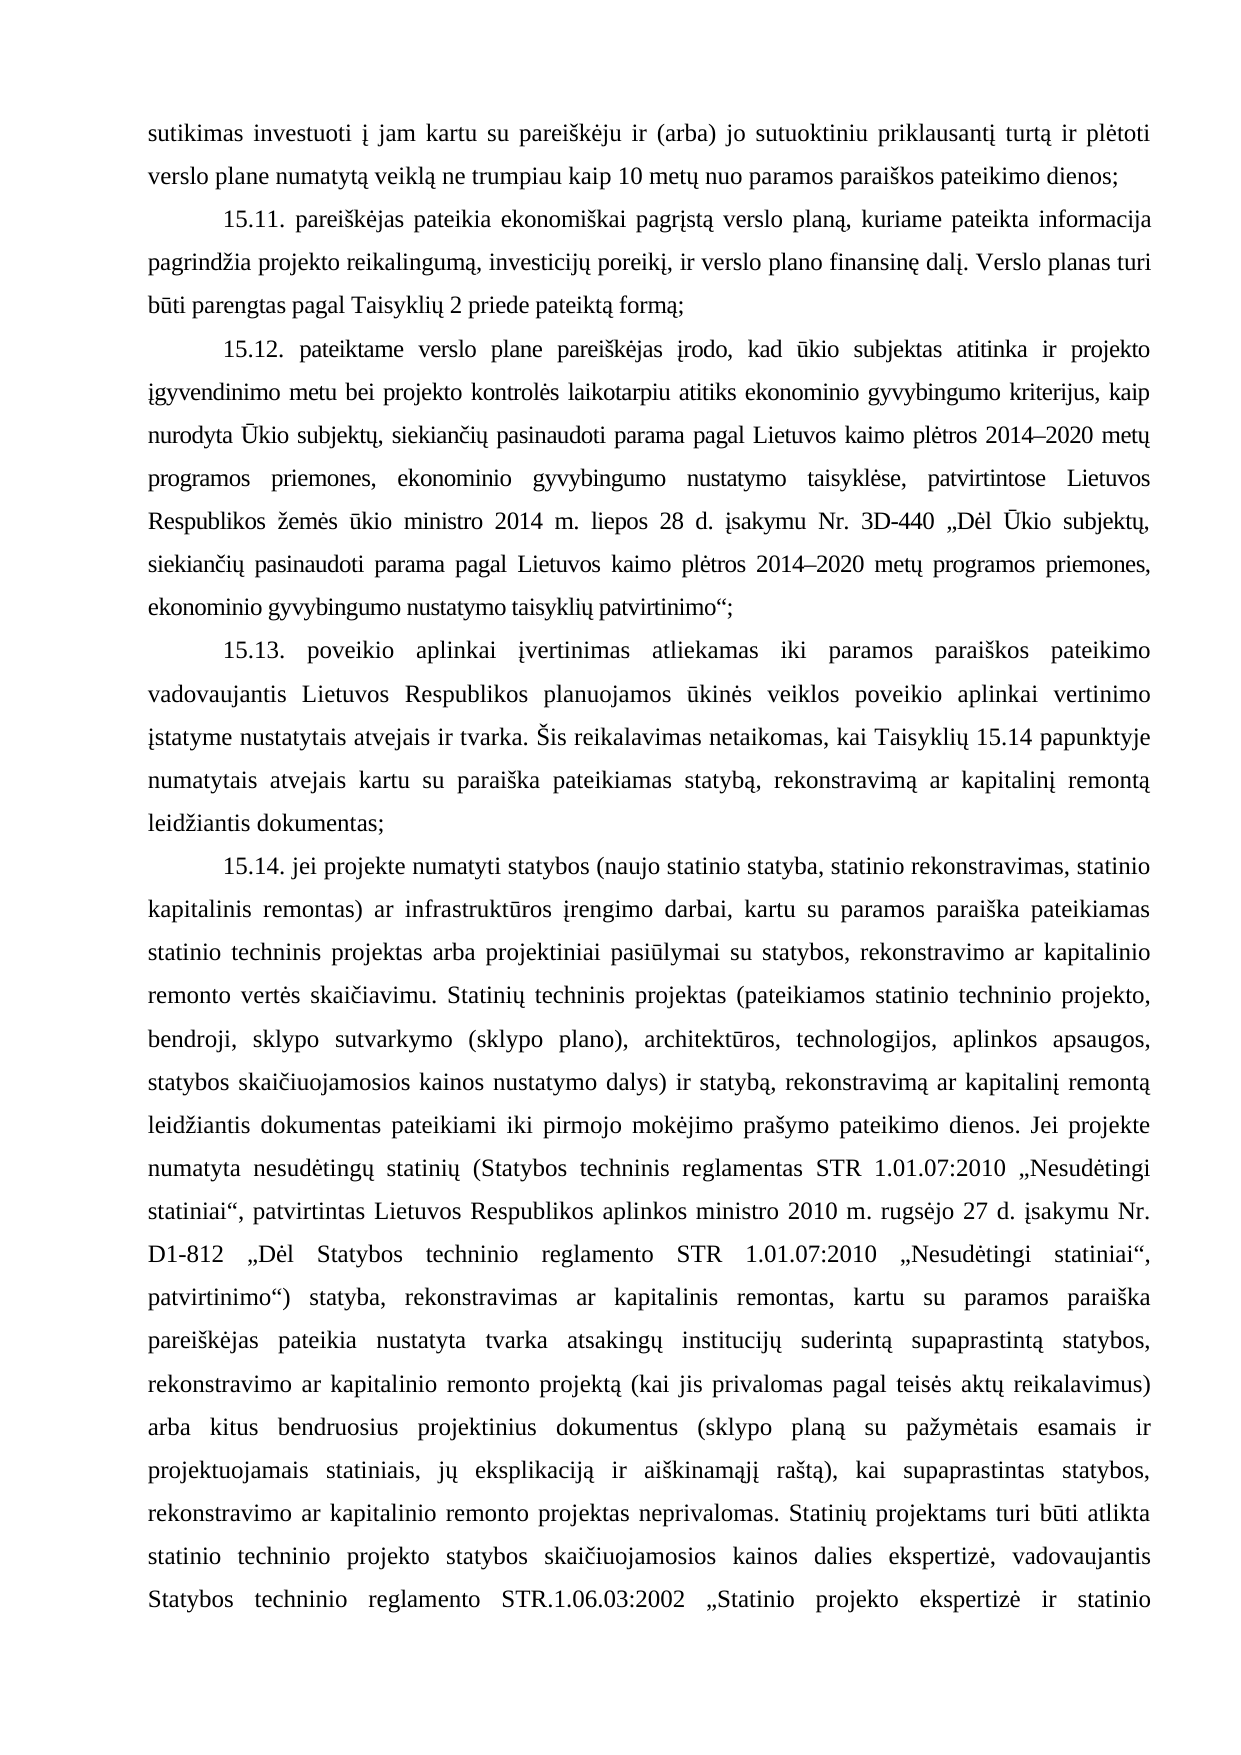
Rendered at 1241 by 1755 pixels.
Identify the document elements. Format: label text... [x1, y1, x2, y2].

text 15.12. pateiktame verslo plane pareiškėjas įrodo, kad ūkio subjektas atitinka ir projekto įgyvendinimo metu bei projekto kontrolės laikotarpiu atitiks ekonominio gyvybingumo kriterijus, kaip nurodyta Ūkio subjektų, siekiančių pasinaudoti parama pagal Lietuvos kaimo plėtros 2014–2020 metų programos priemones, ekonominio gyvybingumo nustatymo taisyklėse, patvirtintose Lietuvos Respublikos žemės ūkio ministro 2014 m. liepos 28 d. įsakymu Nr. 3D-440 „Dėl Ūkio subjektų, siekiančių pasinaudoti parama pagal Lietuvos kaimo plėtros 2014–2020 metų programos priemones, ekonominio gyvybingumo nustatymo taisyklių patvirtinimo“; [148, 334, 1152, 621]
text 15.11. pareiškėjas pateikia ekonomiškai pagrįstą verslo planą, kuriame pateikta informacija pagrindžia projekto reikalingumą, investicijų poreikį, ir verslo plano finansinę dalį. Verslo planas turi būti parengtas pagal Taisyklių 2 priede pateiktą formą; [148, 204, 1152, 319]
text 15.13. poveikio aplinkai įvertinimas atliekamas iki paramos paraiškos pateikimo vadovaujantis Lietuvos Respublikos planuojamos ūkinės veiklos poveikio aplinkai vertinimo įstatyme nustatytais atvejais ir tvarka. Šis reikalavimas netaikomas, kai Taisyklių 15.14 papunktyje numatytais atvejais kartu su paraiška pateikiamas statybą, rekonstravimą ar kapitalinį remontą leidžiantis dokumentas; [148, 636, 1152, 837]
text sutikimas investuoti į jam kartu su pareiškėju ir (arba) jo sutuoktiniu priklausantį turtą ir plėtoti verslo plane numatytą veiklą ne trumpiau kaip 10 metų nuo paramos paraiškos pateikimo dienos; [148, 118, 1152, 190]
text 15.14. jei projekte numatyti statybos (naujo statinio statyba, statinio rekonstravimas, statinio kapitalinis remontas) ar infrastruktūros įrengimo darbai, kartu su paramos paraiška pateikiamas statinio techninis projektas arba projektiniai pasiūlymai su statybos, rekonstravimo ar kapitalinio remonto vertės skaičiavimu. Statinių techninis projektas (pateikiamos statinio techninio projekto, bendroji, sklypo sutvarkymo (sklypo plano), architektūros, technologijos, aplinkos apsaugos, statybos skaičiuojamosios kainos nustatymo dalys) ir statybą, rekonstravimą ar kapitalinį remontą leidžiantis dokumentas pateikiami iki pirmojo mokėjimo prašymo pateikimo dienos. Jei projekte numatyta nesudėtingų statinių (Statybos techninis reglamentas STR 1.01.07:2010 „Nesudėtingi statiniai“, patvirtintas Lietuvos Respublikos aplinkos ministro 2010 m. rugsėjo 27 d. įsakymu Nr. D1-812 „Dėl Statybos techninio reglamento STR 1.01.07:2010 „Nesudėtingi statiniai“, patvirtinimo“) statyba, rekonstravimas ar kapitalinis remontas, kartu su paramos paraiška pareiškėjas pateikia nustatyta tvarka atsakingų institucijų suderintą supaprastintą statybos, rekonstravimo ar kapitalinio remonto projektą (kai jis privalomas pagal teisės aktų reikalavimus) arba kitus bendruosius projektinius dokumentus (sklypo planą su pažymėtais esamais ir projektuojamais statiniais, jų eksplikaciją ir aiškinamąjį raštą), kai supaprastintas statybos, rekonstravimo ar kapitalinio remonto projektas neprivalomas. Statinių projektams turi būti atlikta statinio techninio projekto statybos skaičiuojamosios kainos dalies ekspertizė, vadovaujantis Statybos techninio reglamento STR.1.06.03:2002 „Statinio projekto ekspertizė ir statinio [148, 851, 1152, 1613]
